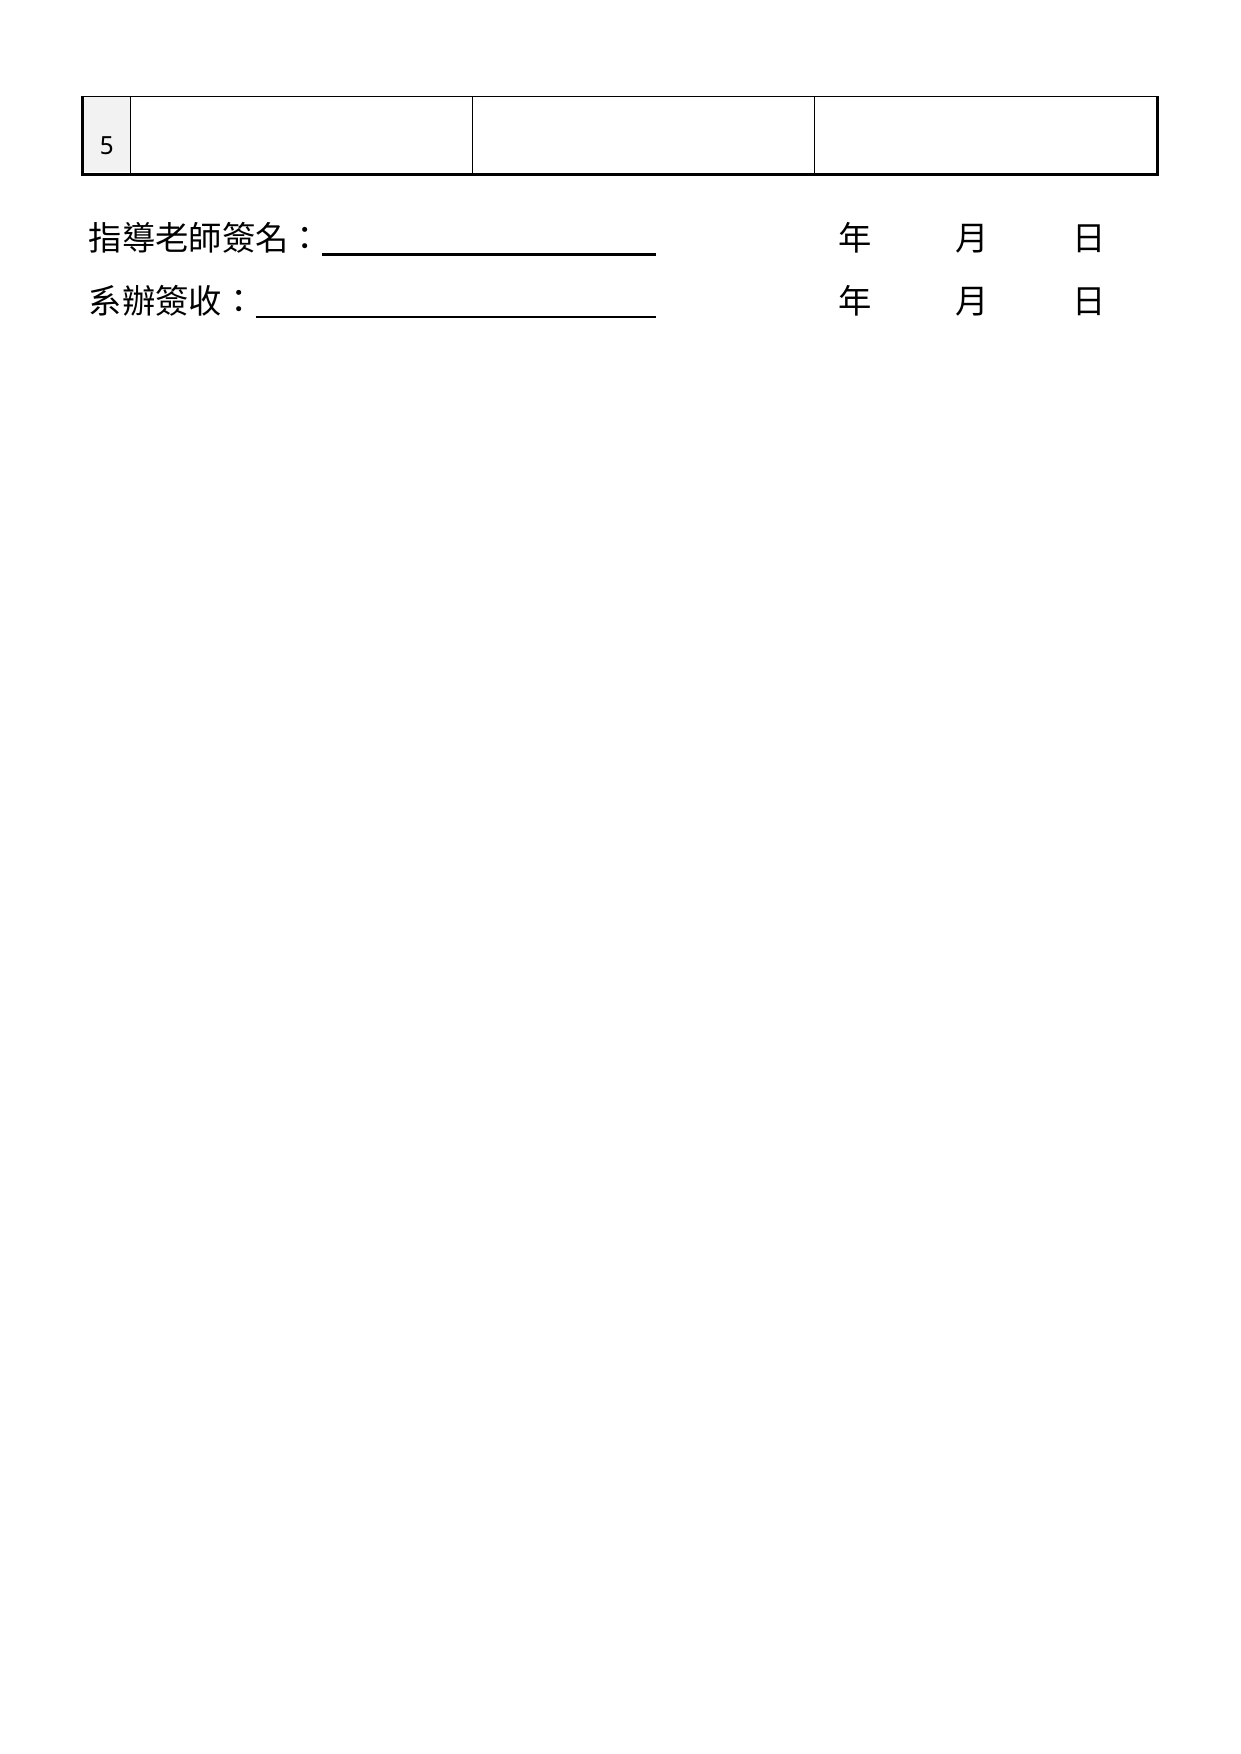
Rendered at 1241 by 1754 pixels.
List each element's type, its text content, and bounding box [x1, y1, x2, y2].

text 系辦簽收： 年 月 日 [89, 257, 1152, 319]
table_cell [131, 97, 472, 172]
table_cell [473, 97, 814, 172]
text 指導老師簽名： 年 月 日 [89, 194, 1152, 257]
table_cell 5 [84, 97, 130, 172]
table_cell [815, 97, 1156, 172]
